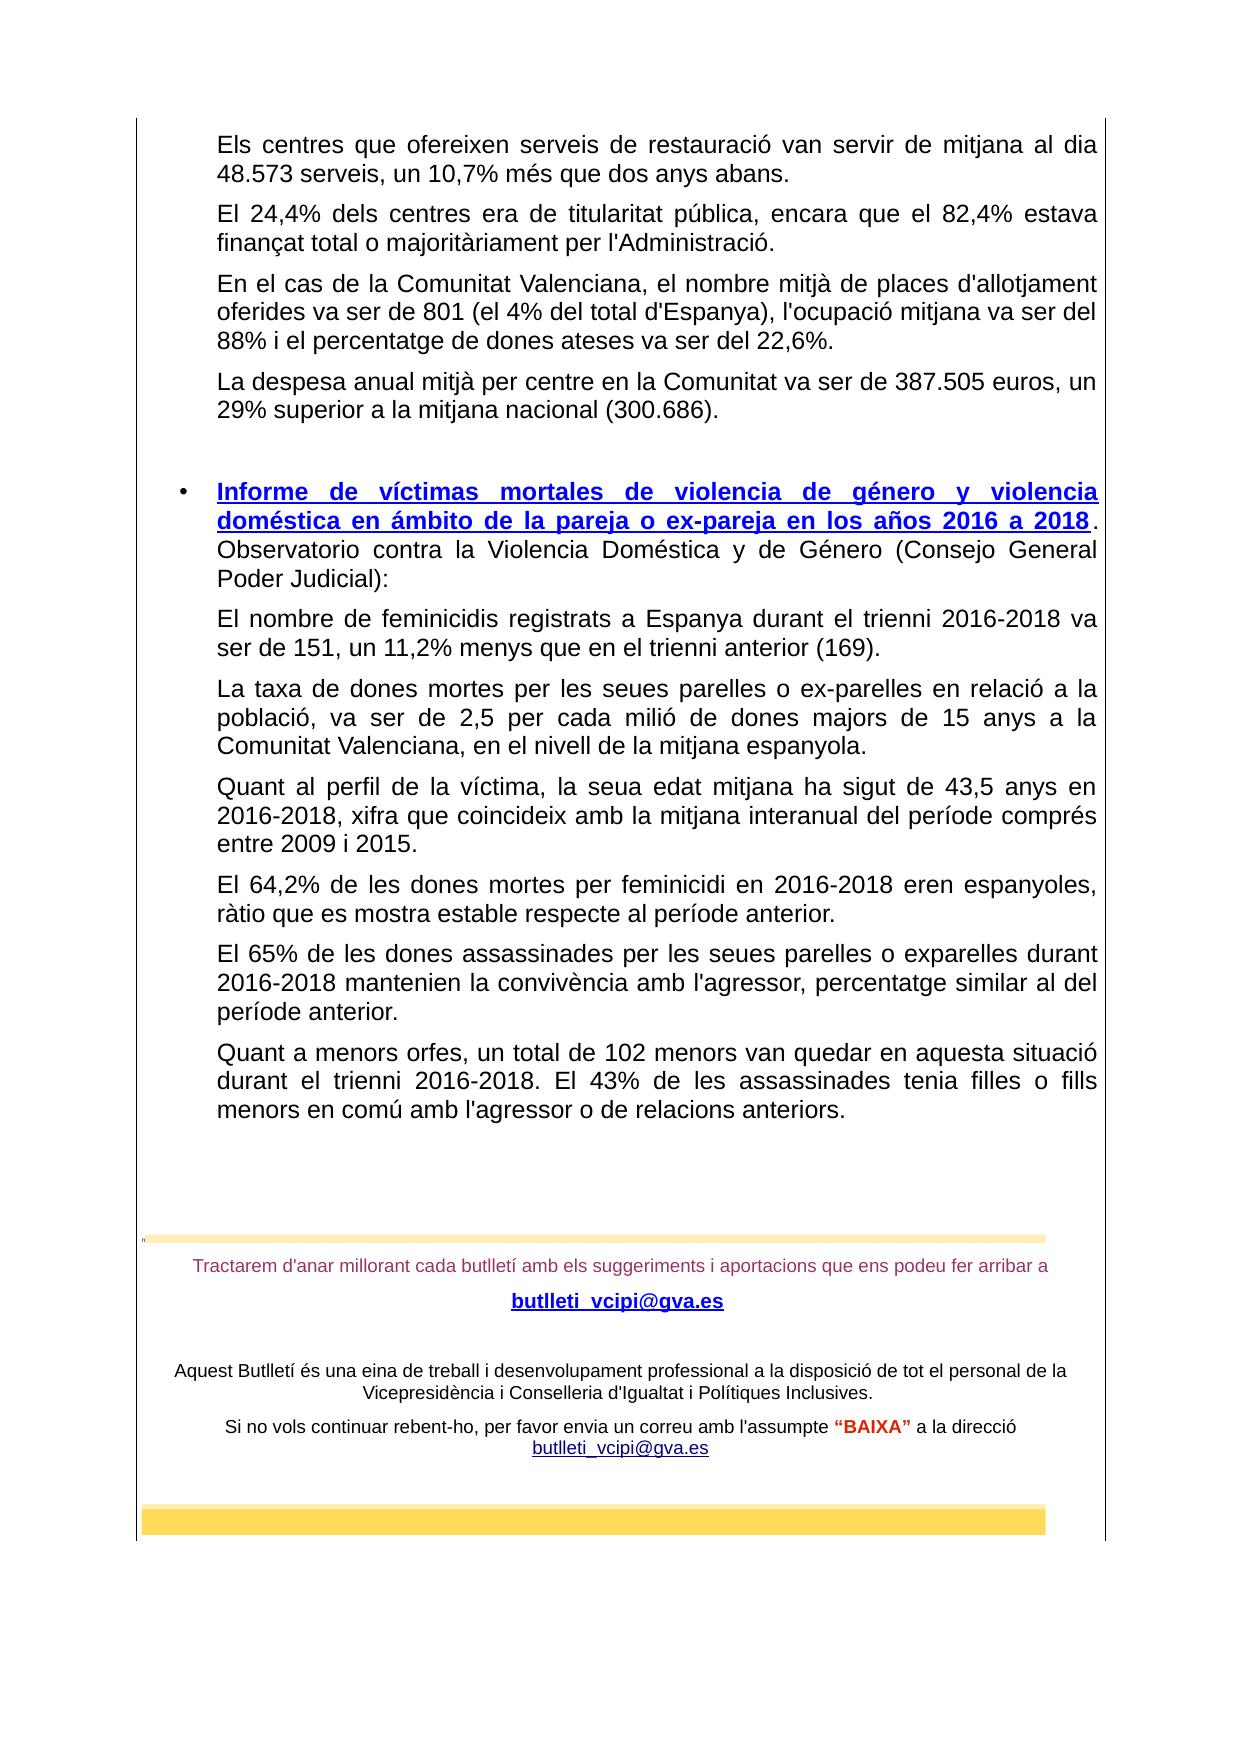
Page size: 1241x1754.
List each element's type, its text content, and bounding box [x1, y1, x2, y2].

picture [141, 1504, 1046, 1535]
table_cell n [137, 1218, 1105, 1249]
table_cell [137, 1499, 1105, 1541]
picture [145, 1223, 1046, 1243]
table_cell 1. INFORMACIÓ D'INTERÉS Exposició ‘Les nostres reines. Les oblidades monarques medievals del Regne de València'. Presidència de la Generalitat: Data: des de l'1 d'Octubre. Lloc: Palau de la Generalitat. 10 d'Octubre, Día Mundial de la Salud Mental. Organización Mundial de la Salud: Enguany el Dia Mundial de la Salut Mental se centra en la prevenció del suïcidi. Diálogo 3: Democracia, gestión de la diversidad y prosperidad en Europa. Ivie - Fundación Ernest Lluch (Instituto Valenciano de Investigaciones Económicas): Data: 15 d'octubre, 18:30 – 20 h. Lloc: Centre Cultural Bancaixa. Primera Jornada Ciutat Amiga de la Infància de la Província d'Alacant. Ajuntaments d' Alcoi, Teulada i Xàbia, i Ciutats Amigues de la Infància (UNICEF): Data: 17 d’octubre. Lloc: IVAM CADA Alcoi. 2. INFORMES I ESTUDIS La desigualdad en la salud. Llano, J. C. y Red Europea de Lucha contra la Pobreza y la Exclusión Social en el Estado Español (EAPN-ES). Tercer sector de acción social, movilización social y voluntariado. EAPN España (Red Europea de Lucha contra la Pobreza y la Exclusión Social) y Plataforma de Voluntariado de España. Propuestas en materia de derechos, inclusión y bienestar de las personas con discapacidad y de sus familiares para los programas electorales de las formaciones políticas. CERMI (Comité Español de Representantes de Personas con Discapacidad) y Fundación CERMI Mujeres. La configuración y las consecuencias del miedo en el espacio público desde la perspectiva de género. VVAA, Revista Española de Investigaciones Sociológicas (CIS), nº 167 (julio – septiembre de 2019). Guía de estilo sobre discapacidad para profesionales de los medios de comunicación. Red Europea de Lucha contra la Pobreza y la Exclusión Social en el Estado Español (EAPN-ES). El género de los cuidados, repertorios emocionales y bases morales de la microsolidaridad. Revista Española de Investigaciones Sociológicas (CIS), nº 166 (abril - junio de 2019). 3. NORMATIVA EN MATÈRIA SOCIAL Generalitat: Resolució de 9 de setembre de 2019, del sotssecretari de la Vicepresidència i Conselleria d'Igualtat i Polítiques Inclusives, per la qual s'adjudiquen els Premis a la Innovació en matèria de Serveis Socials a la Comunitat Valenciana Amparo Moreno Vañó. (DOGV nº 8646, de 01/10/2019) 4. ESTADÍSTIQUES D'INTERÉS SOCIAL Indicadors de pobresa i condicions de vida a nivell subregional 2018. Portal Estadístic de la Generalitat Valenciana: El 22,8% de la població resident en la Comunitat Valenciana està per davall del llindar de risc de pobresa en 2018 (referida a ingressos de 2017), 0,1 punts menys que fa un any. Per als hòmens la taxa se situa en el 21,1%, inferior al 24,4% de les dones. Per al col.lectiu de menors de 16 anys, la taxa és del 29,7%, 6,9 punts superior a la del conjunt de la població. Amb els models de xicotetes àrees, la taxa de risc de pobresa en la província d'Alacant en 2018 és del 25,6% enfront del 21,3% València i el 20,1% de Castelló. Les comarques que presenten major taxa són el Baix Segura (32,3%), la Marina Alta (31,3%) i la Marina Baixa (28,3%). Per un altre costat les comarques amb menor taxa de risc de pobresa són el Alto Mijares (16,0%), l'Alt Maestrat (15,2%), i Els Ports (un 15,0%). Quant a la taxa de risc de pobresa o exclusió social (indicador AROPE) es va situar en el 27,6% per al total de la població de la Comunitat, enfront del 29,2% de l'any anterior. Per sexe, els hòmens presenten una menor taxa (25,7%) que les dones (29,4%), mentre els menors de 16 anys arriben al 32,8% (5,2 punts superior al total població). Respecte a la renda mitjana per unitat de consum (ingressos de les llars en 2017), se situa en 15.038 euros, un 4,7% superior a la de l'any anterior. Per sexe, els hòmens tenen 15.398 euros de renda i les dones 14.687, mentre en el cas dels menors de 16 anys el valor és de 13.495 euros. Telèfon per a l'atenció a la infància i l'adolescència. Vicepresidència i Conselleria d'Igualtat i Politiques Inclusives: El telèfon de la Generalitat per a l'atenció a la infància i l'adolescència en risc ha registrat un total de 15.316 trucades al llarg del primer semestre de l'any. El 95% d'elles (14.594) corresponen a menors d'edat i la resta a adults que sol·licitaven ajuda i informació sobre la situació i/o problemàtica d'algun xiquet o xiqueta del seu entorn. Pel que respecta al sexe, en la seua majoria les trucades rebudes estaven realitzades per dones (71,9%). Quant a l'edat, la franja majoritària oscil·la entre els 12 i els 17 anys. Pel que respecta al motiu de la trucades d'orientació especial, (aquelles que han requerit una major intervenció de l'equip multidisciplinari), la violència exercida cap a una persona menor d'edat en qualsevol de les seues formes representa el 56,7% del total. Dins d'aquesta categoria, l'assetjament escolar és el motiu principal de la trucada en el 17,6% dels casos, seguits pel maltractament físic i el psicològic, la qual cosa suposa el 13,3% i 12,7%, respectivament. Les consultes per abús sexual van ser el 5,5% i per ciberassetjament, el 2,7%. Encuesta de centros y servicios de atención a las personas sin hogar (año 2018). INE: En 2018 es van allotjar 18.001 persones de mitjana diària en centres d'atenció a persones sense llar a Espanya, un 9,5% més que en 2016. D'elles, el 25,4% eren dones (4.566). L'ocupació mitjana dels centres va aconseguir el 89%, xifra superior a la de 2016 (86%). Els centres que ofereixen serveis de restauració van servir de mitjana al dia 48.573 serveis, un 10,7% més que dos anys abans. El 24,4% dels centres era de titularitat pública, encara que el 82,4% estava finançat total o majoritàriament per l'Administració. En el cas de la Comunitat Valenciana, el nombre mitjà de places d'allotjament oferides va ser de 801 (el 4% del total d'Espanya), l'ocupació mitjana va ser del 88% i el percentatge de dones ateses va ser del 22,6%. La despesa anual mitjà per centre en la Comunitat va ser de 387.505 euros, un 29% superior a la mitjana nacional (300.686). Informe de víctimas mortales de violencia de género y violencia doméstica en ámbito de la pareja o ex-pareja en los años 2016 a 2018. Observatorio contra la Violencia Doméstica y de Género (Consejo General Poder Judicial): El nombre de feminicidis registrats a Espanya durant el trienni 2016-2018 va ser de 151, un 11,2% menys que en el trienni anterior (169). La taxa de dones mortes per les seues parelles o ex-parelles en relació a la població, va ser de 2,5 per cada milió de dones majors de 15 anys a la Comunitat Valenciana, en el nivell de la mitjana espanyola. Quant al perfil de la víctima, la seua edat mitjana ha sigut de 43,5 anys en 2016-2018, xifra que coincideix amb la mitjana interanual del període comprés entre 2009 i 2015. El 64,2% de les dones mortes per feminicidi en 2016-2018 eren espanyoles, ràtio que es mostra estable respecte al període anterior. El 65% de les dones assassinades per les seues parelles o exparelles durant 2016-2018 mantenien la convivència amb l'agressor, percentatge similar al del període anterior. Quant a menors orfes, un total de 102 menors van quedar en aquesta situació durant el trienni 2016-2018. El 43% de les assassinades tenia filles o fills menors en comú amb l'agressor o de relacions anteriors. [137, 118, 1105, 1218]
table_cell Tractarem d'anar millorant cada butlletí amb els suggeriments i aportacions que ens podeu fer arribar a butlleti_vcipi@gva.es Aquest Butlletí és una eina de treball i desenvolupament professional a la disposició de tot el personal de la Vicepresidència i Conselleria d'Igualtat i Polítiques Inclusives. Si no vols continuar rebent-ho, per favor envia un correu amb l'assumpte “BAIXA” a la direcció butlleti_vcipi@gva.es [137, 1250, 1105, 1498]
